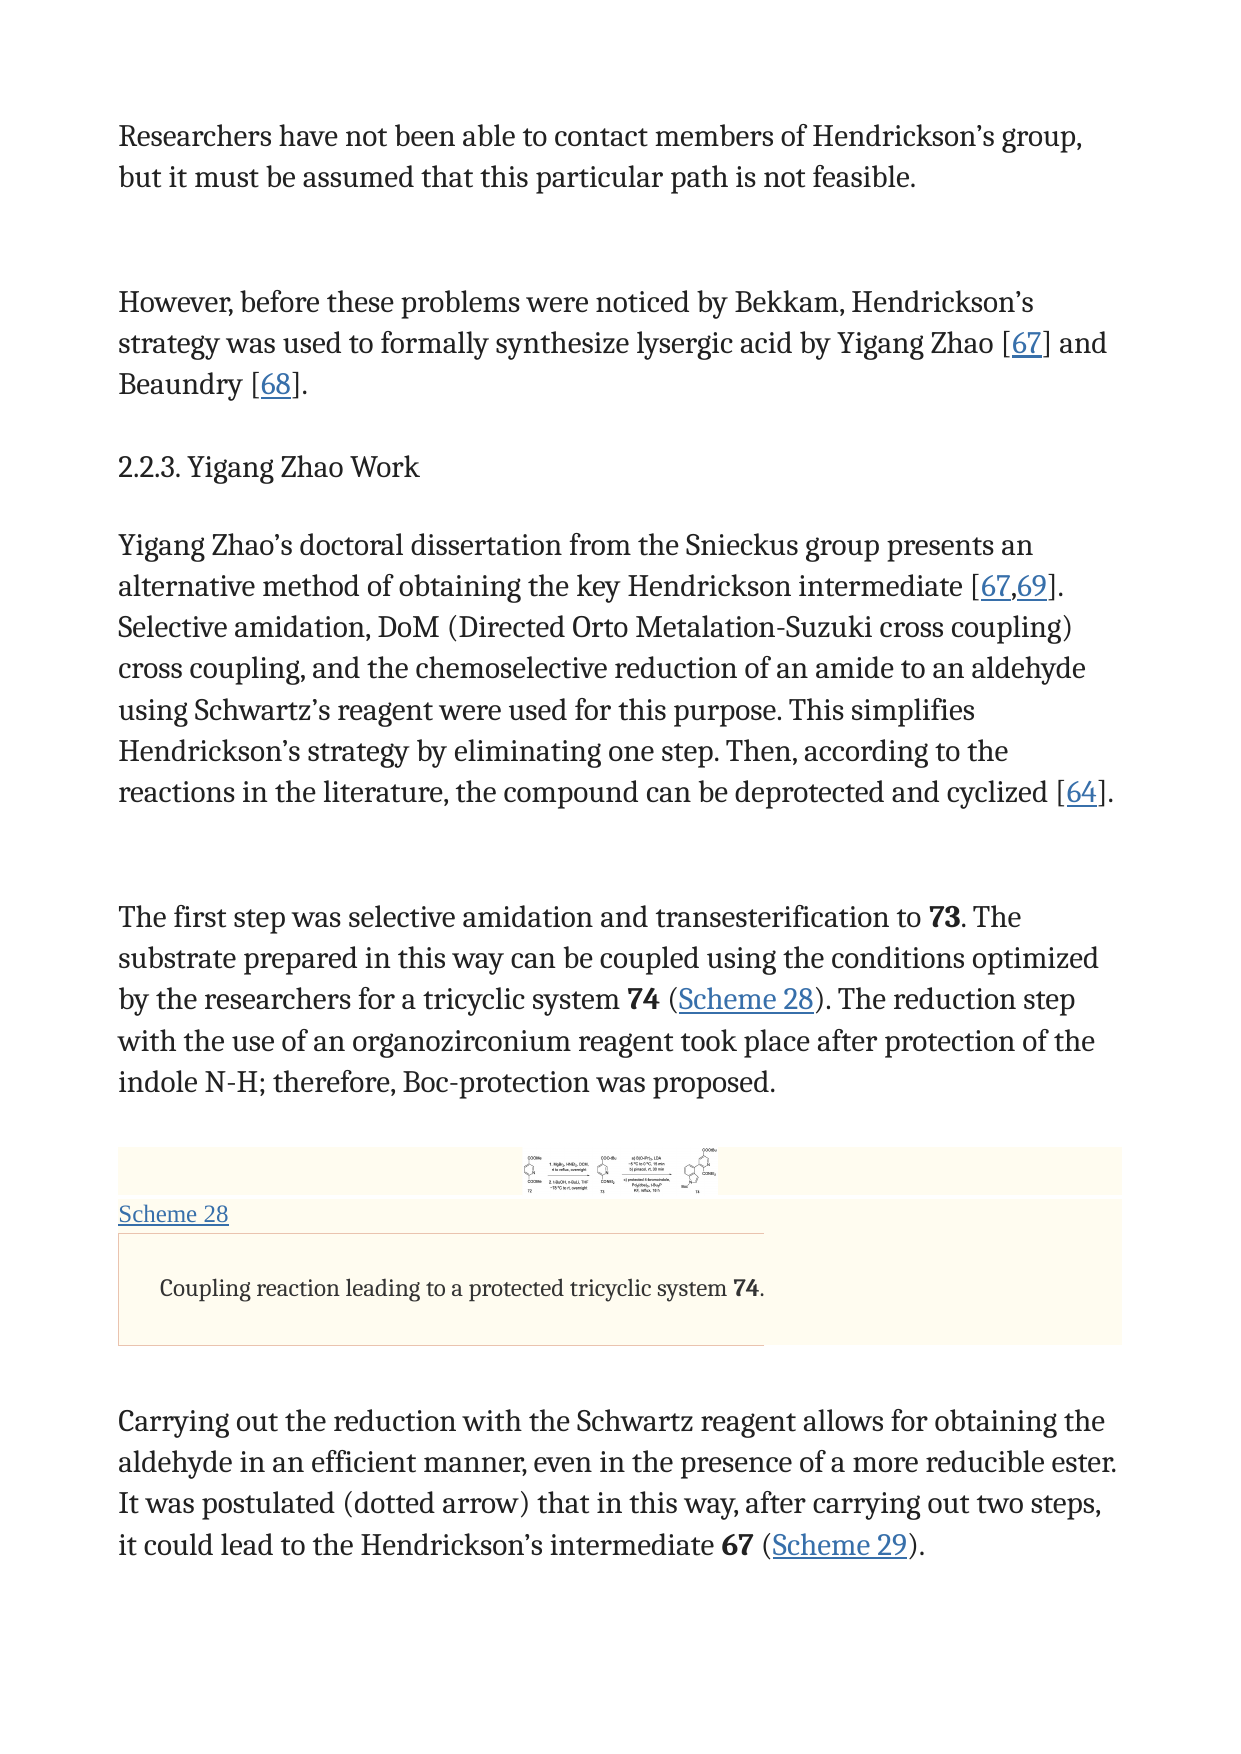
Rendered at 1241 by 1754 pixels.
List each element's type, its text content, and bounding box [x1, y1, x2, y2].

text Yigang Zhao’s doctoral dissertation from the Snieckus group presents an alternative method of obtaining the key Hendrickson intermediate [67,69]. Selective amidation, DoM (Directed Orto Metalation-Suzuki cross coupling) cross coupling, and the chemoselective reduction of an amide to an aldehyde using Schwartz’s reagent were used for this purpose. This simplifies Hendrickson’s strategy by eliminating one step. Then, according to the reactions in the literature, the compound can be deprotected and cyclized [64]. [118, 527, 1122, 810]
text However, before these problems were noticed by Bekkam, Hendrickson’s strategy was used to formally synthesize lysergic acid by Yigang Zhao [67] and Beaundry [68]. [118, 284, 1122, 402]
text Scheme 28 [118, 1199, 1122, 1228]
text Coupling reaction leading to a protected tricyclic system 74. [118, 1232, 1122, 1345]
text Researchers have not been able to contact members of Hendrickson’s group, but it must be assumed that this particular path is not feasible. [118, 118, 1122, 195]
text Carrying out the reduction with the Schwartz reagent allows for obtaining the aldehyde in an efficient manner, even in the presence of a more reducible ester. It was postulated (dotted arrow) that in this way, after carrying out two steps, it could lead to the Hendrickson’s intermediate 67 (Scheme 29). [118, 1403, 1122, 1563]
text The first step was selective amidation and transesterification to 73. The substrate prepared in this way can be coupled using the conditions optimized by the researchers for a tricyclic system 74 (Scheme 28). The reduction step with the use of an organozirconium reagent took place after protection of the indole N-H; therefore, Boc-protection was proposed. [118, 899, 1122, 1100]
picture [522, 1147, 718, 1196]
subtitle 2.2.3. Yigang Zhao Work [118, 449, 1122, 485]
